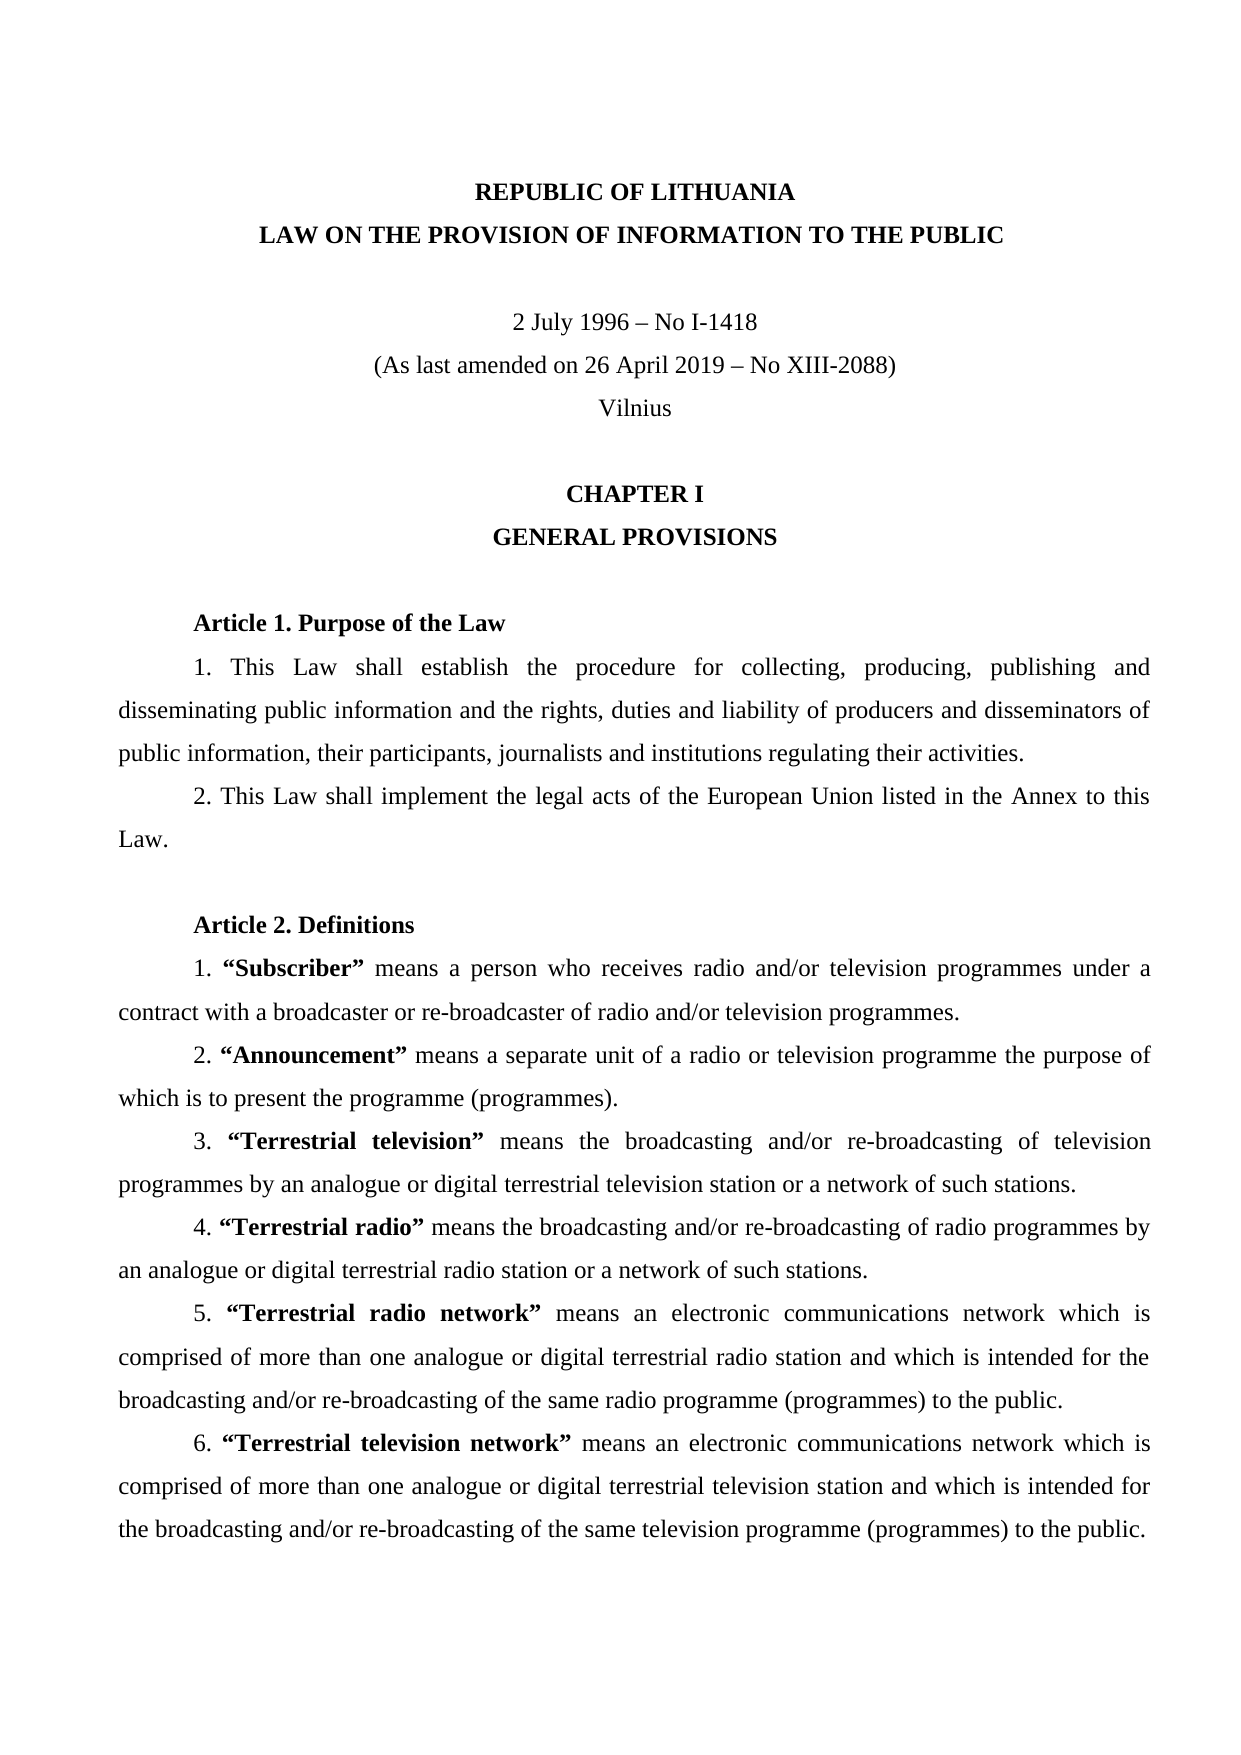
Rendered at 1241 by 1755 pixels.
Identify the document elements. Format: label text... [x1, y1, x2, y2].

text 2. This Law shall implement the legal acts of the European Union listed in the Annex to this Law. [118, 781, 1152, 853]
text 1. This Law shall establish the procedure for collecting, producing, publishing and disseminating public information and the rights, duties and liability of producers and disseminators of public information, their participants, journalists and institutions regulating their activities. [118, 652, 1152, 767]
text 6. “Terrestrial television network” means an electronic communications network which is comprised of more than one analogue or digital terrestrial television station and which is intended for the broadcasting and/or re-broadcasting of the same television programme (programmes) to the public. [118, 1428, 1152, 1543]
text 3. “Terrestrial television” means the broadcasting and/or re-broadcasting of television programmes by an analogue or digital terrestrial television station or a network of such stations. [118, 1126, 1152, 1198]
text 4. “Terrestrial radio” means the broadcasting and/or re-broadcasting of radio programmes by an analogue or digital terrestrial radio station or a network of such stations. [118, 1212, 1152, 1284]
text 5. “Terrestrial radio network” means an electronic communications network which is comprised of more than one analogue or digital terrestrial radio station and which is intended for the broadcasting and/or re-broadcasting of the same radio programme (programmes) to the public. [118, 1298, 1152, 1413]
text CHAPTER I [118, 479, 1152, 508]
text LAW ON THE PROVISION OF INFORMATION TO THE PUBLIC [118, 220, 1152, 249]
text Vilnius [118, 393, 1152, 422]
text (As last amended on 26 April 2019 – No XIII-2088) [118, 350, 1152, 378]
text 2 July 1996 – No I-1418 [118, 307, 1152, 335]
text Article 1. Purpose of the Law [118, 608, 1152, 637]
text GENERAL PROVISIONS [118, 522, 1152, 551]
text 2. “Announcement” means a separate unit of a radio or television programme the purpose of which is to present the programme (programmes). [118, 1040, 1152, 1112]
text REPUBLIC OF LITHUANIA [118, 177, 1152, 206]
text 1. “Subscriber” means a person who receives radio and/or television programmes under a contract with a broadcaster or re-broadcaster of radio and/or television programmes. [118, 953, 1152, 1025]
text Article 2. Definitions [118, 910, 1152, 939]
